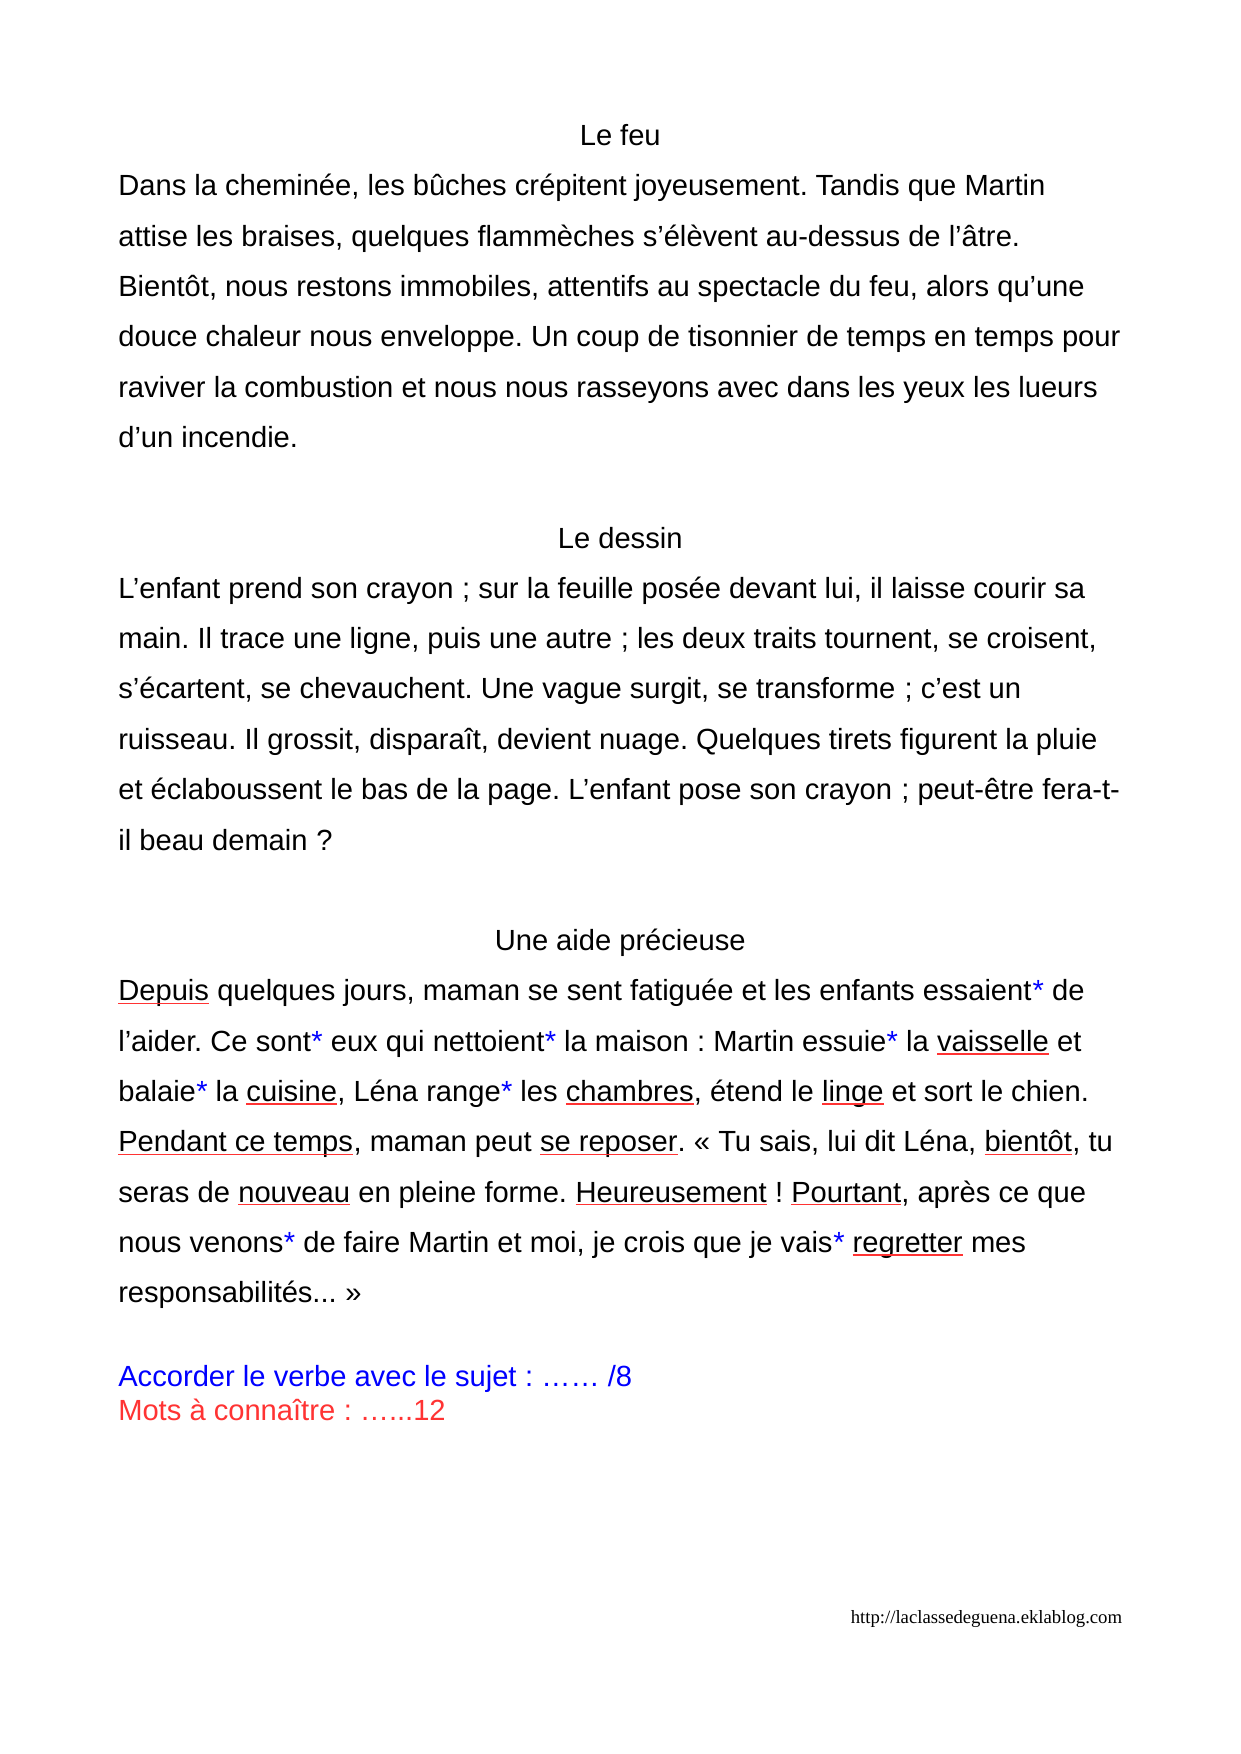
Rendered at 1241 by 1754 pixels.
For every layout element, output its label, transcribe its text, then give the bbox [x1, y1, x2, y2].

text Dans la cheminée, les bûches crépitent joyeusement. Tandis que Martin attise les braises, quelques flammèches s’élèvent au-dessus de l’âtre. Bientôt, nous restons immobiles, attentifs au spectacle du feu, alors qu’une douce chaleur nous enveloppe. Un coup de tisonnier de temps en temps pour raviver la combustion et nous nous rasseyons avec dans les yeux les lueurs d’un incendie. [118, 168, 1122, 453]
text Une aide précieuse [118, 923, 1122, 957]
text Depuis quelques jours, maman se sent fatiguée et les enfants essaient* de l’aider. Ce sont* eux qui nettoient* la maison : Martin essuie* la vaisselle et balaie* la cuisine, Léna range* les chambres, étend le linge et sort le chien. Pendant ce temps, maman peut se reposer. « Tu sais, lui dit Léna, bientôt, tu seras de nouveau en pleine forme. Heureusement ! Pourtant, après ce que nous venons* de faire Martin et moi, je crois que je vais* regretter mes responsabilités... » [118, 973, 1122, 1309]
text Le feu [118, 118, 1122, 152]
text Accorder le verbe avec le sujet : …… /8 [118, 1359, 1122, 1393]
text Le dessin [118, 521, 1122, 554]
text Mots à connaître : …...12 [118, 1393, 1122, 1426]
text L’enfant prend son crayon ; sur la feuille posée devant lui, il laisse courir sa main. Il trace une ligne, puis une autre ; les deux traits tournent, se croisent, s’écartent, se chevauchent. Une vague surgit, se transforme ; c’est un ruisseau. Il grossit, disparaît, devient nuage. Quelques tirets figurent la pluie et éclaboussent le bas de la page. L’enfant pose son crayon ; peut-être fera-t-il beau demain ? [118, 571, 1122, 856]
